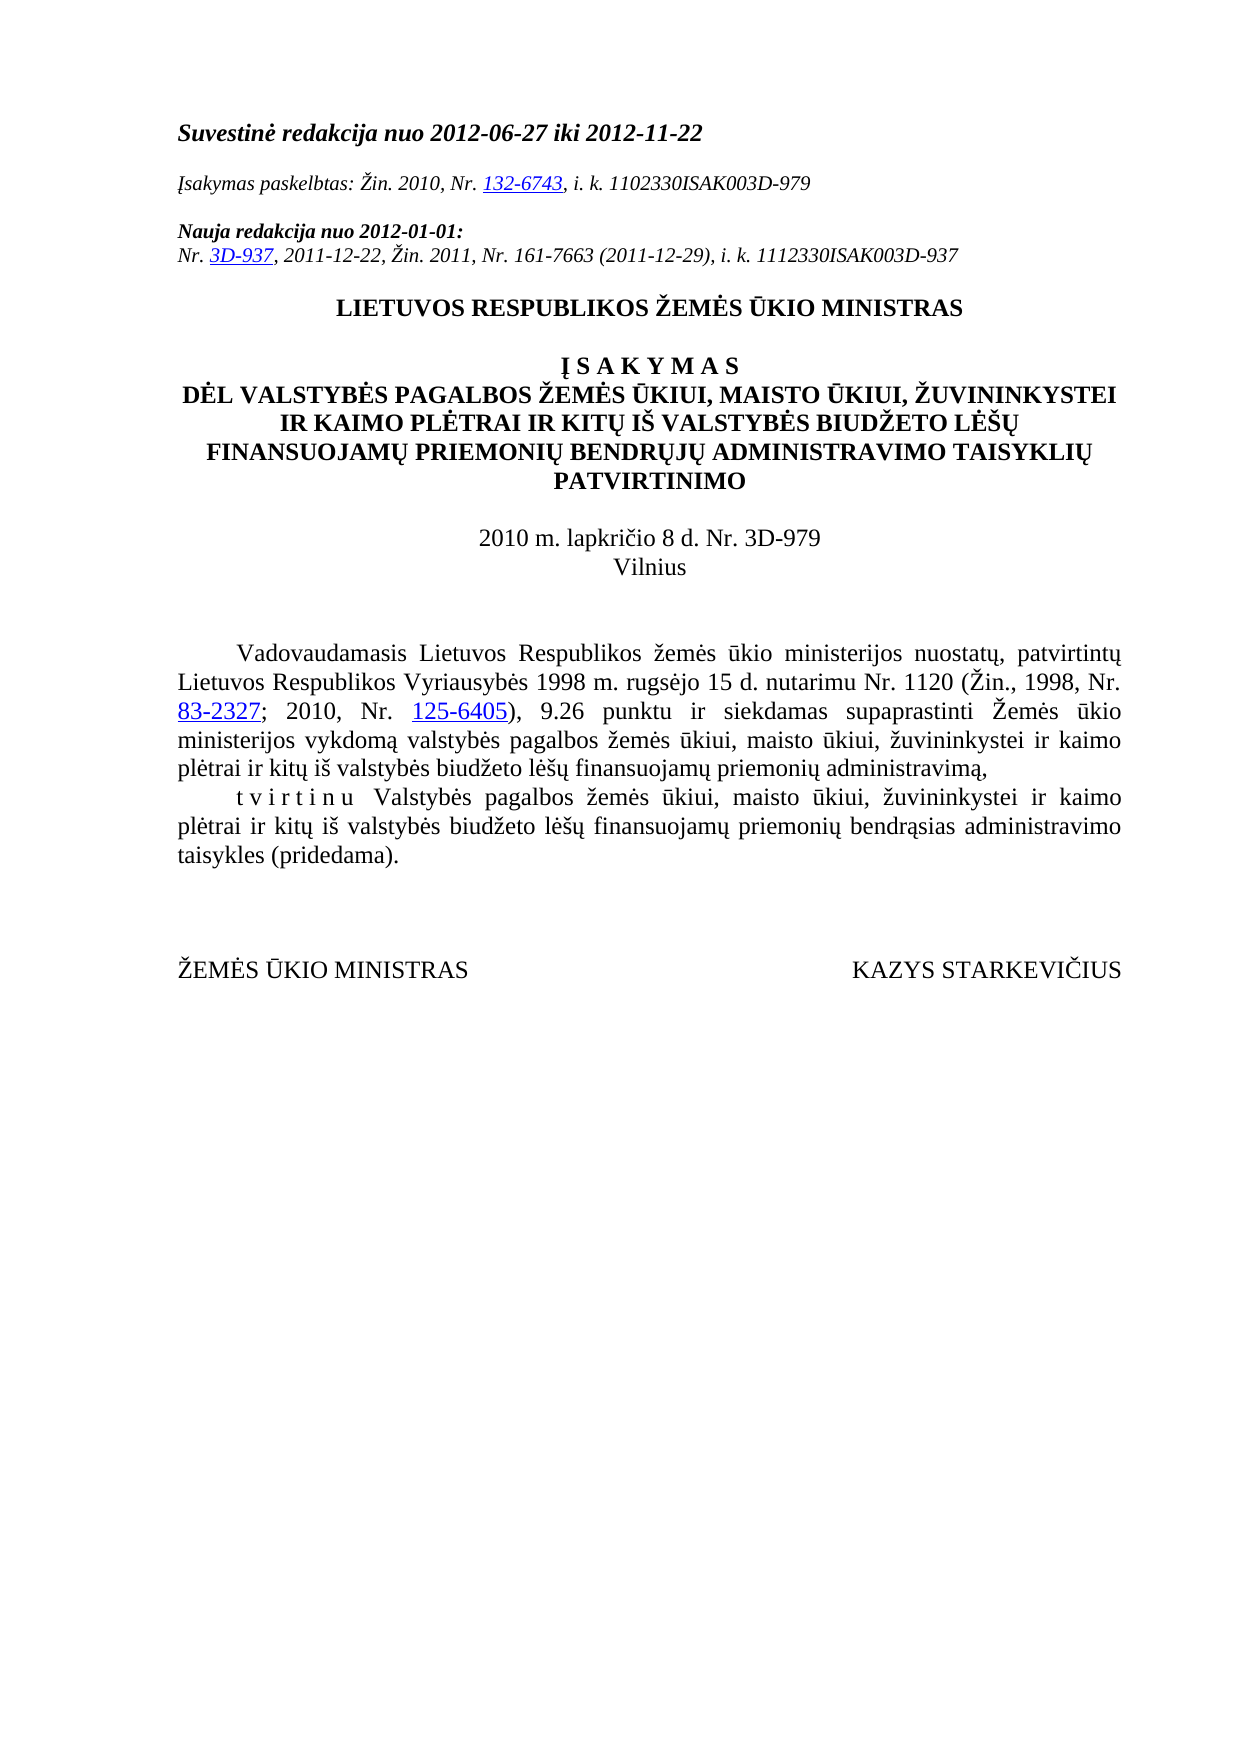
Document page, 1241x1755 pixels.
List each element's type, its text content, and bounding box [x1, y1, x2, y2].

text LIETUVOS RESPUBLIKOS ŽEMĖS ŪKIO MINISTRAS [177, 293, 1122, 322]
text ĮSAKYMAS [177, 351, 1122, 380]
text Nauja redakcija nuo 2012-01-01: [177, 219, 1122, 243]
text Vilnius [177, 552, 1122, 581]
text Įsakymas paskelbtas: Žin. 2010, Nr. 132-6743, i. k. 1102330ISAK003D-979 [177, 171, 1122, 195]
text DĖL VALSTYBĖS PAGALBOS ŽEMĖS ŪKIUI, MAISTO ŪKIUI, ŽUVININKYSTEI IR KAIMO PLĖTRAI IR KITŲ IŠ VALSTYBĖS BIUDŽETO LĖŠŲ FINANSUOJAMŲ PRIEMONIŲ BENDRŲJŲ ADMINISTRAVIMO TAISYKLIŲ PATVIRTINIMO [177, 380, 1122, 495]
text 2010 m. lapkričio 8 d. Nr. 3D-979 [177, 523, 1122, 552]
text Vadovaudamasis Lietuvos Respublikos žemės ūkio ministerijos nuostatų, patvirtintų Lietuvos Respublikos Vyriausybės 1998 m. rugsėjo 15 d. nutarimu Nr. 1120 (Žin., 1998, Nr. 83-2327; 2010, Nr. 125-6405), 9.26 punktu ir siekdamas supaprastinti Žemės ūkio ministerijos vykdomą valstybės pagalbos žemės ūkiui, maisto ūkiui, žuvininkystei ir kaimo plėtrai ir kitų iš valstybės biudžeto lėšų finansuojamų priemonių administravimą, [177, 638, 1122, 782]
text Suvestinė redakcija nuo 2012-06-27 iki 2012-11-22 [177, 118, 1122, 147]
text tvirtinu Valstybės pagalbos žemės ūkiui, maisto ūkiui, žuvininkystei ir kaimo plėtrai ir kitų iš valstybės biudžeto lėšų finansuojamų priemonių bendrąsias administravimo taisykles (pridedama). [177, 782, 1122, 868]
text Žemės ūkio ministras Kazys Starkevičius [177, 955, 1122, 983]
text Nr. 3D-937, 2011-12-22, Žin. 2011, Nr. 161-7663 (2011-12-29), i. k. 1112330ISAK003D-937 [177, 243, 1122, 267]
